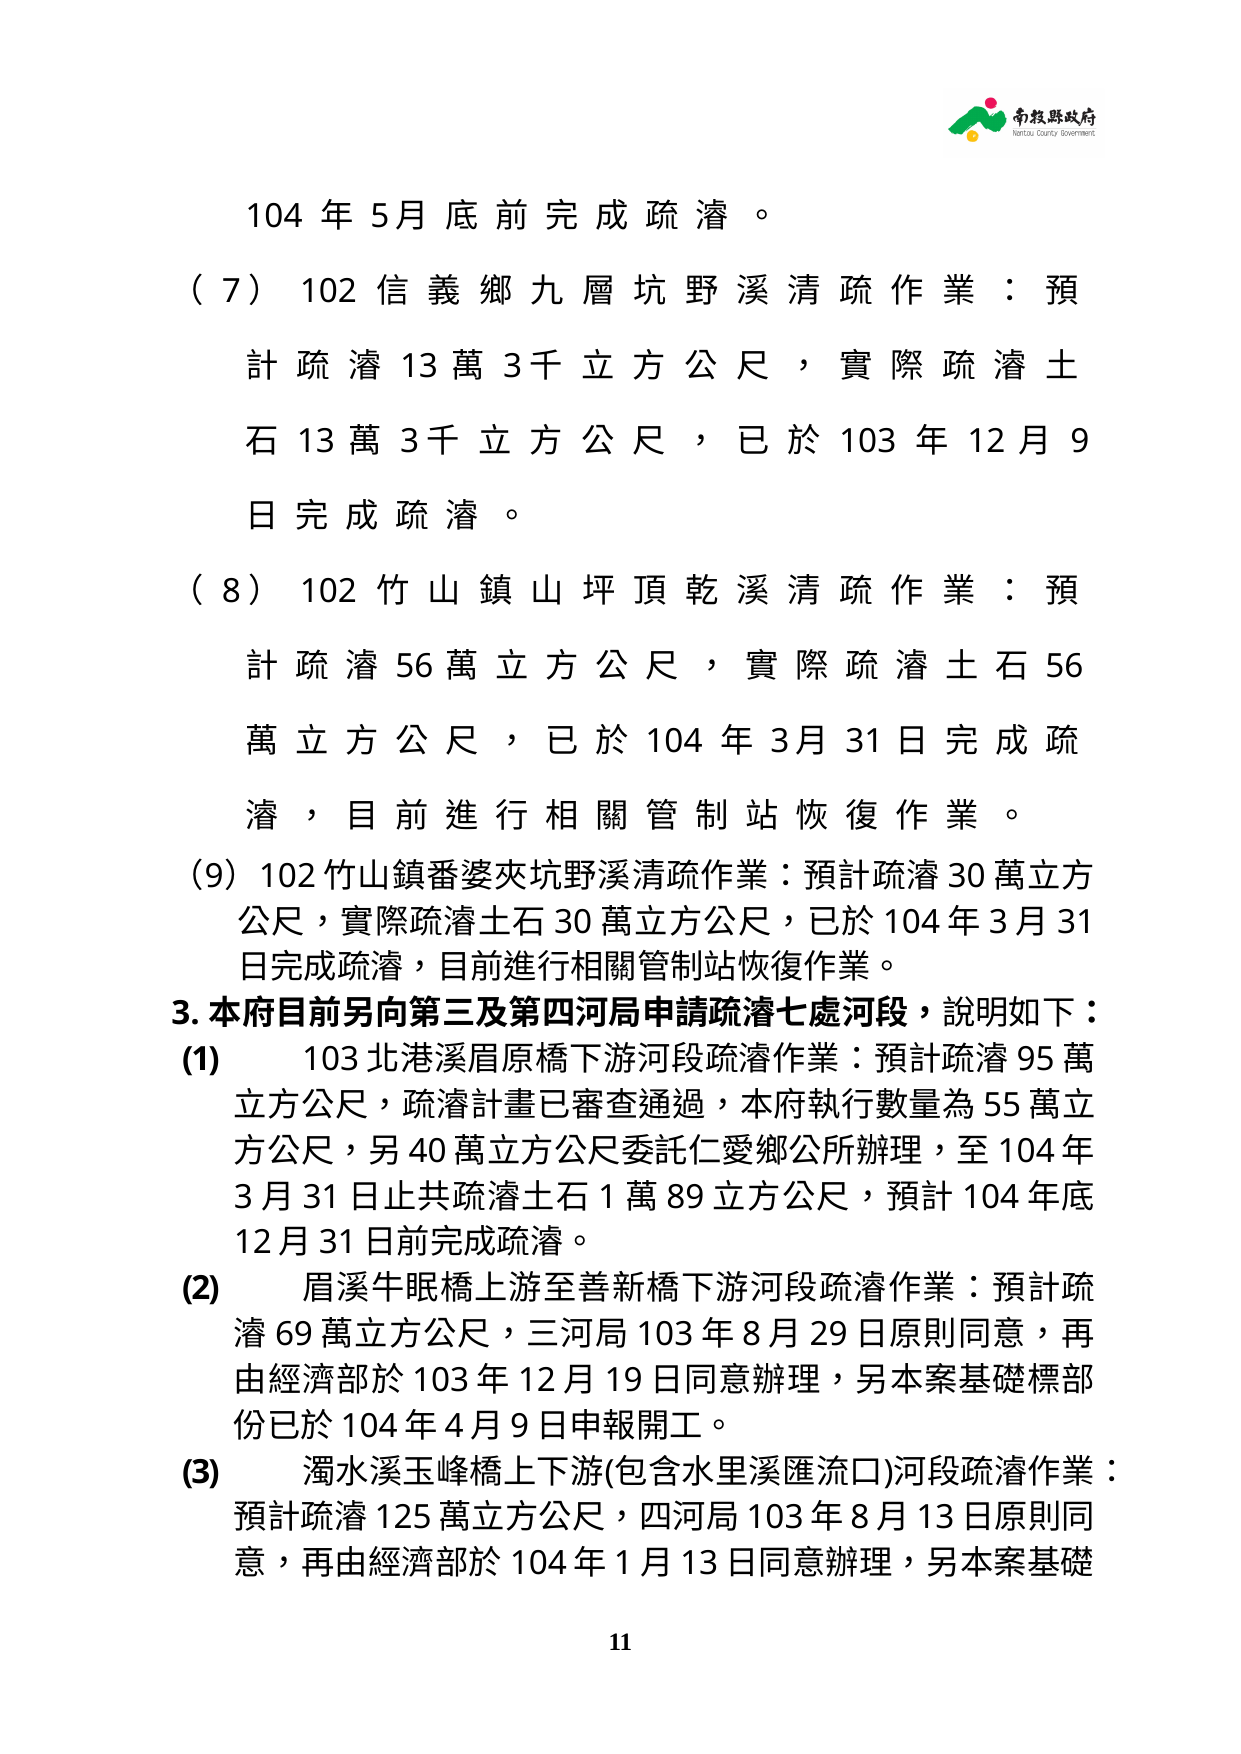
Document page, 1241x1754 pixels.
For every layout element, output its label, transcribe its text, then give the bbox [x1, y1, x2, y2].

text （9）102竹山鎮番婆夾坑野溪清疏作業：預計疏濬30萬立方公尺，實際疏濬土石30萬立方公尺，已於104年3月31日完成疏濬，目前進行相關管制站恢復作業。 [170, 851, 1095, 988]
list 本府目前另向第三及第四河局申請疏濬七處河段，說明如下： [171, 988, 1095, 1034]
text （7）102信義鄉九層坑野溪清疏作業：預計疏濬13萬3千立方公尺，實際疏濬土石13萬3千立方公尺，已於103年12月9日完成疏濬。 [170, 251, 1095, 551]
text 104年5月底前完成疏濬。 [170, 176, 1095, 251]
list 濁水溪玉峰橋上下游(包含水里溪匯流口)河段疏濬作業：預計疏濬125萬立方公尺，四河局103年8月13日原則同意，再由經濟部於104年1月13日同意辦理，另本案基礎標部份已於104年4月10日申報開工。 [182, 1446, 1095, 1584]
picture [942, 88, 1105, 158]
text （8）102竹山鎮山坪頂乾溪清疏作業：預計疏濬56萬立方公尺，實際疏濬土石56萬立方公尺，已於104年3月31日完成疏濬，目前進行相關管制站恢復作業。 [170, 551, 1095, 851]
list 103北港溪眉原橋下游河段疏濬作業：預計疏濬95萬立方公尺，疏濬計畫已審查通過，本府執行數量為55萬立方公尺，另40萬立方公尺委託仁愛鄉公所辦理，至104年3月31日止共疏濬土石1萬89立方公尺，預計104年底12月31日前完成疏濬。 [182, 1034, 1095, 1263]
list 眉溪牛眠橋上游至善新橋下游河段疏濬作業：預計疏濬69萬立方公尺，三河局103年8月29日原則同意，再由經濟部於103年12月19日同意辦理，另本案基礎標部份已於104年4月9日申報開工。 [182, 1263, 1095, 1446]
